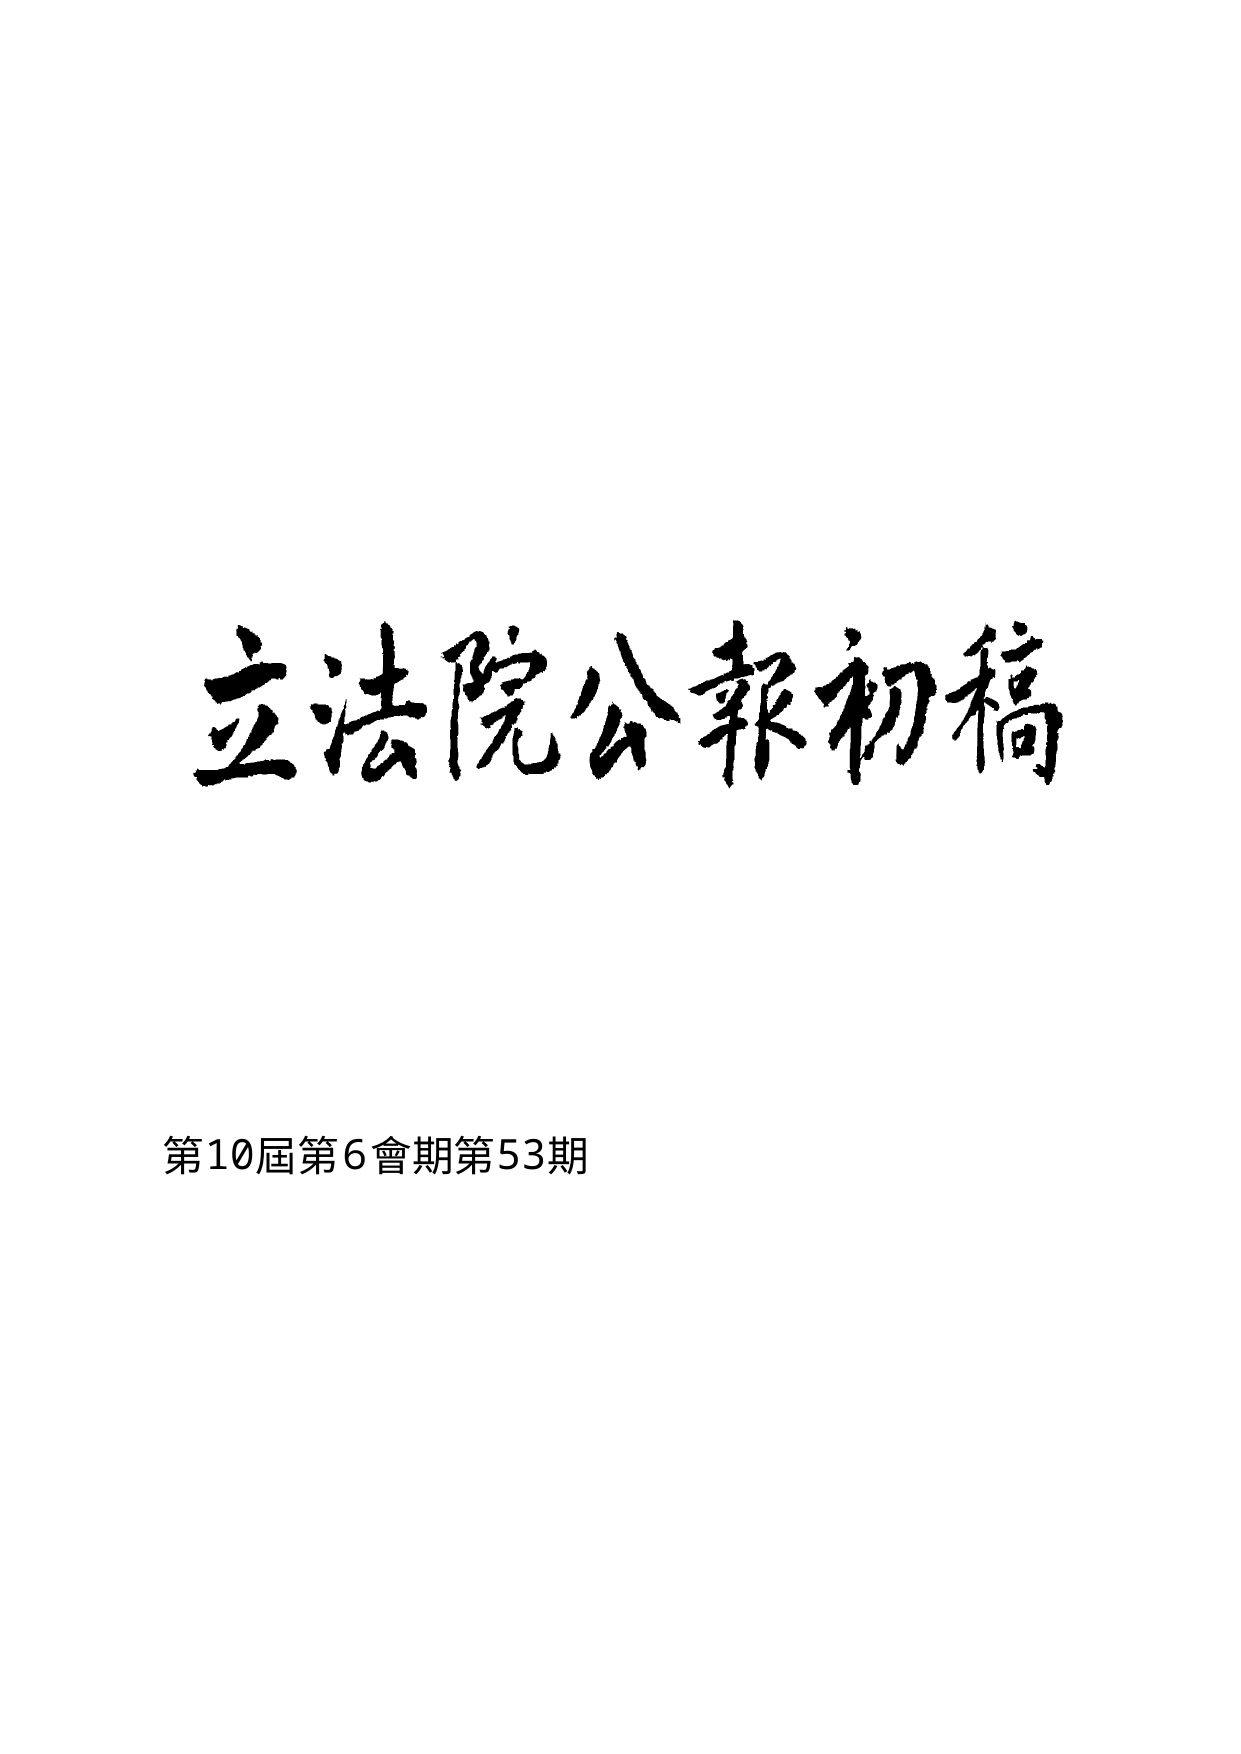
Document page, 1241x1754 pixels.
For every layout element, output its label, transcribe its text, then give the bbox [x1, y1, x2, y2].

table_header [151, 406, 1098, 902]
table_header 第10屆第6會期第53期 [151, 1089, 617, 1234]
